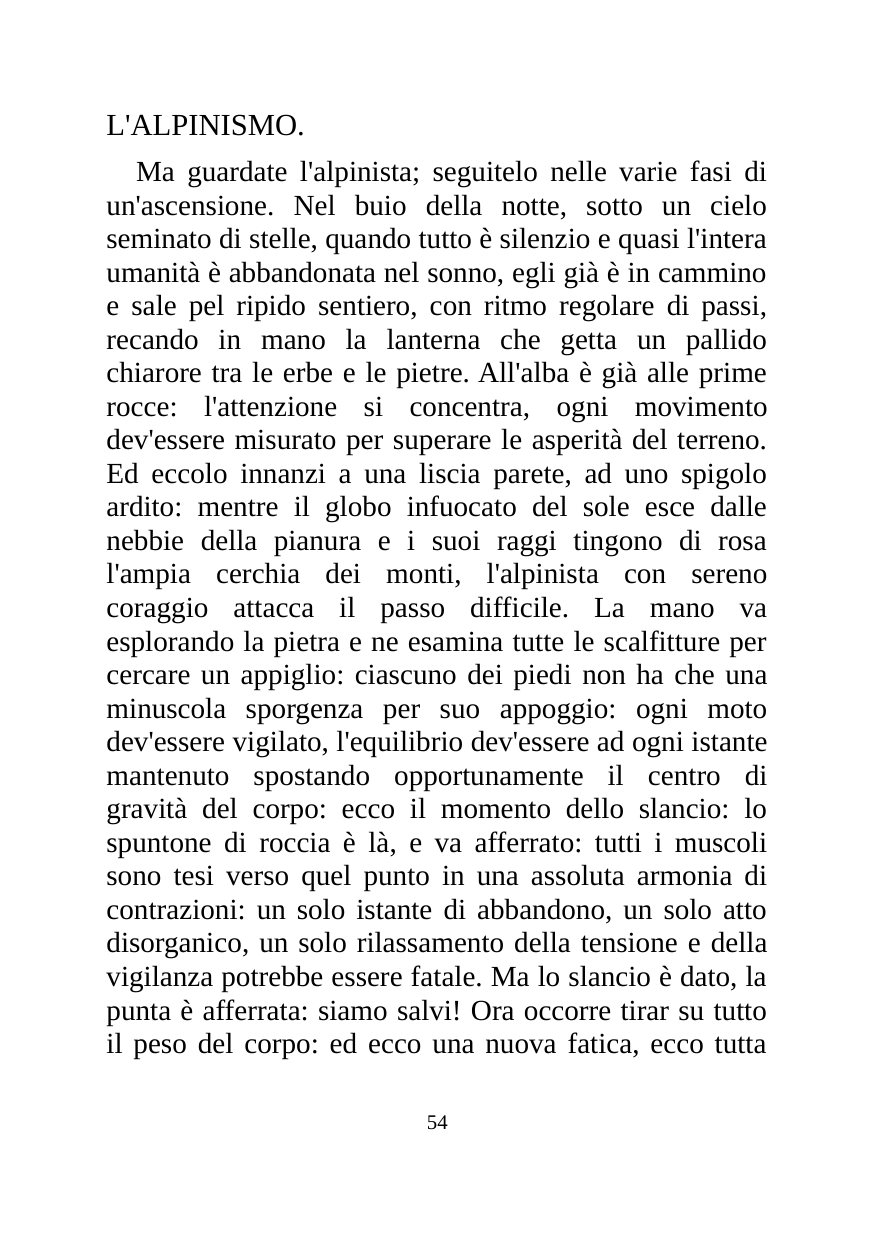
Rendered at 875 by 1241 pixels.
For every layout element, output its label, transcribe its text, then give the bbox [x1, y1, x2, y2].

subtitle L'ALPINISMO. [106, 106, 768, 142]
text Ma guardate l'alpinista; seguitelo nelle varie fasi di un'ascensione. Nel buio della notte, sotto un cielo seminato di stelle, quando tutto è silenzio e quasi l'intera umanità è abbandonata nel sonno, egli già è in cammino e sale pel ripido sentiero, con ritmo regolare di passi, recando in mano la lanterna che getta un pallido chiarore tra le erbe e le pietre. All'alba è già alle prime rocce: l'attenzione si concentra, ogni movimento dev'essere misurato per superare le asperità del terreno. Ed eccolo innanzi a una liscia parete, ad uno spigolo ardito: mentre il globo infuocato del sole esce dalle nebbie della pianura e i suoi raggi tingono di rosa l'ampia cerchia dei monti, l'alpinista con sereno coraggio attacca il passo difficile. La mano va esplorando la pietra e ne esamina tutte le scalfitture per cercare un appiglio: ciascuno dei piedi non ha che una minuscola sporgenza per suo appoggio: ogni moto dev'essere vigilato, l'equilibrio dev'essere ad ogni istante mantenuto spostando opportunamente il centro di gravità del corpo: ecco il momento dello slancio: lo spuntone di roccia è là, e va afferrato: tutti i muscoli sono tesi verso quel punto in una assoluta armonia di contrazioni: un solo istante di abbandono, un solo atto disorganico, un solo rilassamento della tensione e della vigilanza potrebbe essere fatale. Ma lo slancio è dato, la punta è afferrata: siamo salvi! Ora occorre tirar su tutto il peso del corpo: ed ecco una nuova fatica, ecco tutta [106, 154, 768, 1060]
